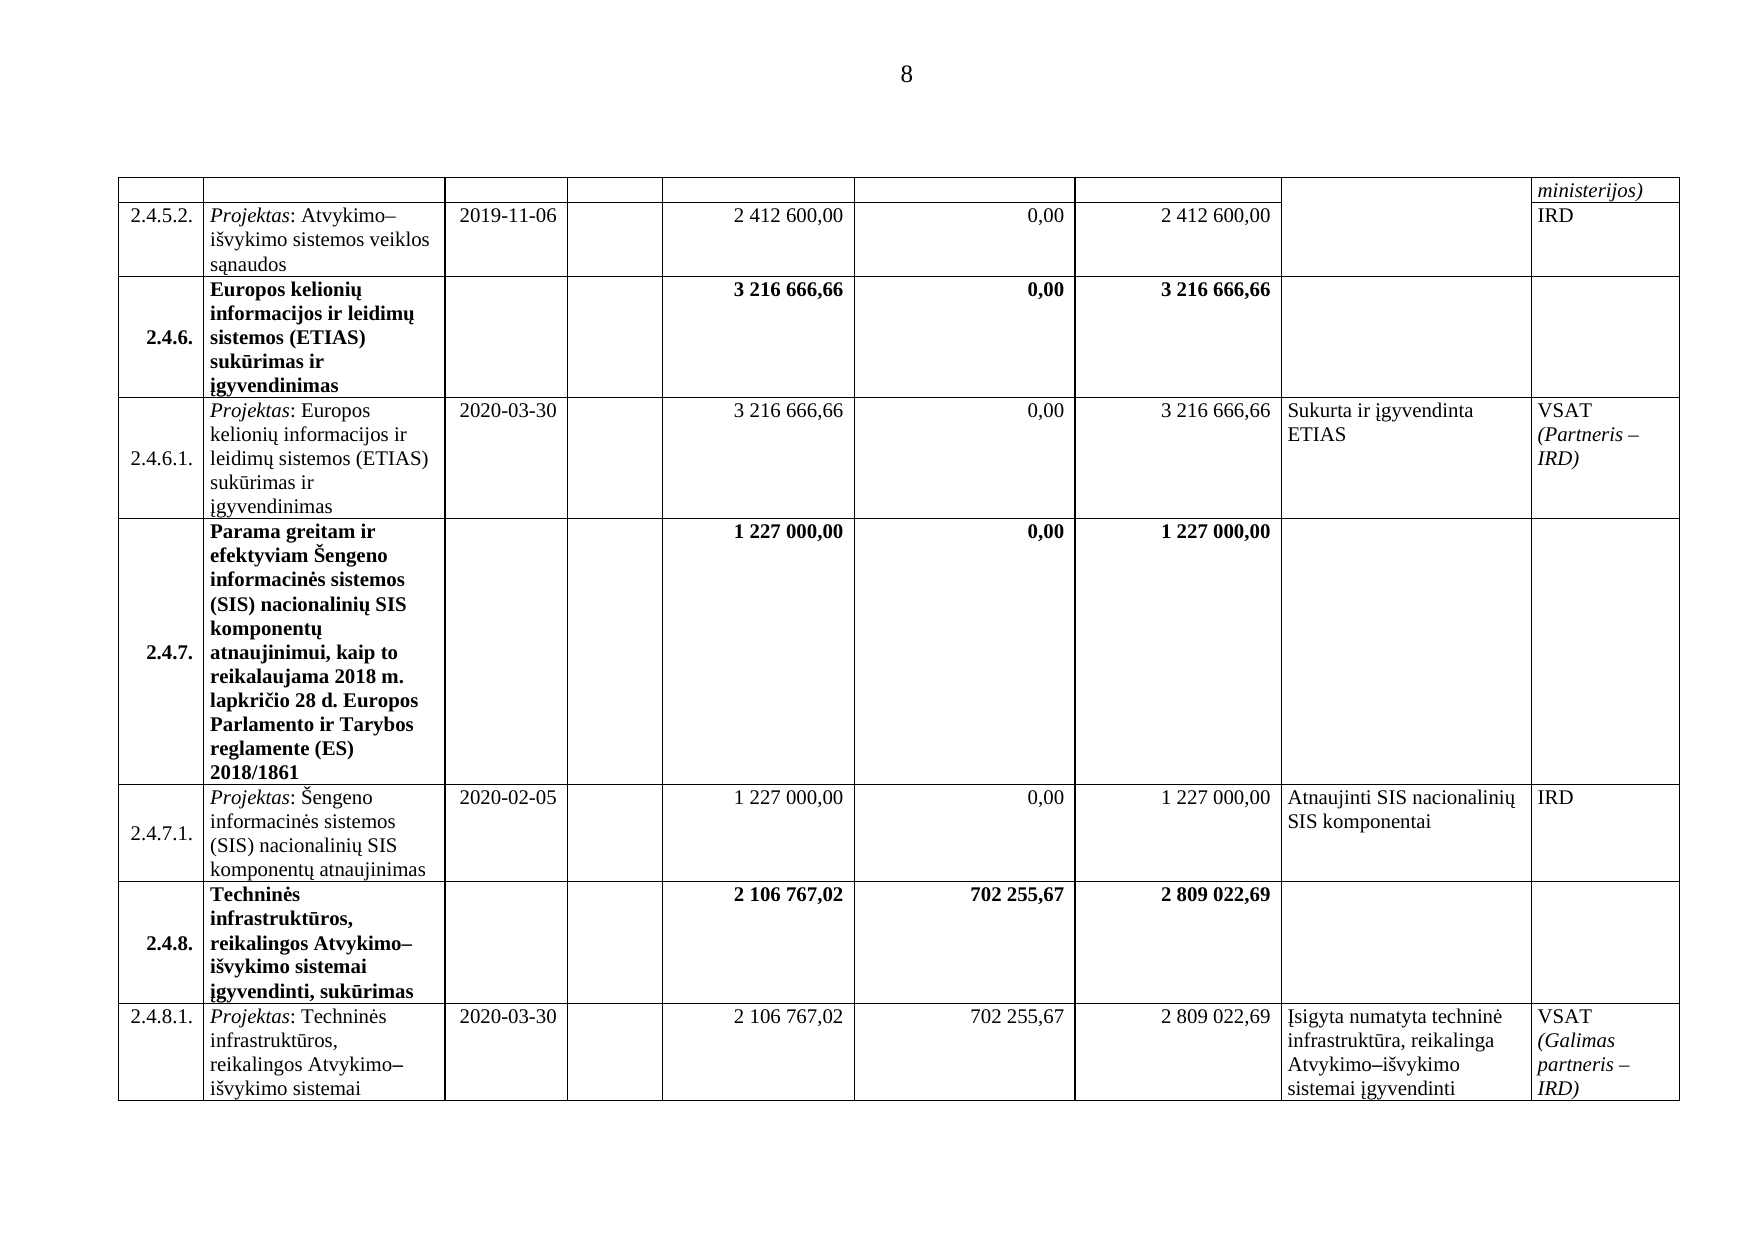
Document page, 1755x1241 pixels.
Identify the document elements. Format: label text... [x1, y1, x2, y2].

table_cell [568, 398, 662, 518]
table_cell 3 216 666,66 [1076, 277, 1281, 397]
table_cell 2.4.8. [119, 882, 203, 1003]
table_cell [663, 178, 854, 202]
table_cell 2019-11-06 [446, 203, 567, 276]
table_cell 2020-03-30 [446, 1004, 567, 1100]
table_cell 2020-03-30 [446, 398, 567, 518]
table_cell [568, 203, 662, 276]
table_cell [446, 178, 567, 202]
table_cell VSAT (Galimas partneris – IRD) [1532, 1004, 1679, 1100]
table_cell 2 106 767,02 [663, 1004, 854, 1100]
table_cell Techninės infrastruktūros, reikalingos Atvykimo–išvykimo sistemai įgyvendinti, sukūrimas [204, 882, 444, 1003]
table_cell [446, 882, 567, 1003]
table_cell [1282, 882, 1531, 1003]
table_cell 2020-02-05 [446, 785, 567, 881]
table_cell Projektas: Atvykimo–išvykimo sistemos veiklos sąnaudos [204, 203, 444, 276]
table_cell [1282, 519, 1531, 784]
table_cell Projektas: Techninės infrastruktūros, reikalingos Atvykimo–išvykimo sistemai [204, 1004, 444, 1100]
table_cell Sukurta ir įgyvendinta ETIAS [1282, 398, 1531, 518]
table_cell Parama greitam ir efektyviam Šengeno informacinės sistemos (SIS) nacionalinių SIS komponentų atnaujinimui, kaip to reikalaujama 2018 m. lapkričio 28 d. Europos Parlamento ir Tarybos reglamente (ES) 2018/1861 [204, 519, 444, 784]
table_cell IRD [1532, 203, 1679, 276]
table_cell [446, 277, 567, 397]
table_cell [1076, 178, 1281, 202]
table_cell 2 412 600,00 [1076, 203, 1281, 276]
table_cell 1 227 000,00 [663, 785, 854, 881]
table_cell [1532, 519, 1679, 784]
table_cell [855, 178, 1074, 202]
table_cell [568, 277, 662, 397]
table_cell [119, 178, 203, 202]
table_cell Projektas: Europos kelionių informacijos ir leidimų sistemos (ETIAS) sukūrimas ir įgyvendinimas [204, 398, 444, 518]
table_cell 0,00 [855, 203, 1074, 276]
table_cell [568, 1004, 662, 1100]
table_cell 1 227 000,00 [663, 519, 854, 784]
table_cell [1282, 178, 1531, 276]
table_cell VSAT (Partneris – IRD) [1532, 398, 1679, 518]
table_cell [568, 519, 662, 784]
table_cell 2.4.8.1. [119, 1004, 203, 1100]
table_cell [568, 178, 662, 202]
table_cell 2.4.5.2. [119, 203, 203, 276]
table_cell 2 809 022,69 [1076, 882, 1281, 1003]
table_cell [204, 178, 444, 202]
table_cell ministerijos) [1532, 178, 1679, 202]
table_cell Projektas: Šengeno informacinės sistemos (SIS) nacionalinių SIS komponentų atnaujinimas [204, 785, 444, 881]
table_cell 1 227 000,00 [1076, 519, 1281, 784]
table_cell [446, 519, 567, 784]
table_cell Įsigyta numatyta techninė infrastruktūra, reikalinga Atvykimo–išvykimo sistemai įgyvendinti [1282, 1004, 1531, 1100]
table_cell [568, 882, 662, 1003]
table_cell 702 255,67 [855, 882, 1074, 1003]
table_cell IRD [1532, 785, 1679, 881]
table_cell [1282, 277, 1531, 397]
table_cell 3 216 666,66 [663, 277, 854, 397]
table_cell Atnaujinti SIS nacionalinių SIS komponentai [1282, 785, 1531, 881]
table_cell [1532, 277, 1679, 397]
table_cell 702 255,67 [855, 1004, 1074, 1100]
table_cell 2 106 767,02 [663, 882, 854, 1003]
table_cell 2 412 600,00 [663, 203, 854, 276]
table_cell Europos kelionių informacijos ir leidimų sistemos (ETIAS) sukūrimas ir įgyvendinimas [204, 277, 444, 397]
table_cell [1532, 882, 1679, 1003]
table_cell 3 216 666,66 [1076, 398, 1281, 518]
table_cell 0,00 [855, 519, 1074, 784]
table_cell 0,00 [855, 785, 1074, 881]
table_cell [568, 785, 662, 881]
table_cell 2 809 022,69 [1076, 1004, 1281, 1100]
table_cell 0,00 [855, 398, 1074, 518]
table_cell 1 227 000,00 [1076, 785, 1281, 881]
table_cell 2.4.6. [119, 277, 203, 397]
table_cell 2.4.6.1. [119, 398, 203, 518]
table_cell 3 216 666,66 [663, 398, 854, 518]
table_cell 2.4.7. [119, 519, 203, 784]
table_cell 0,00 [855, 277, 1074, 397]
table_cell 2.4.7.1. [119, 785, 203, 881]
